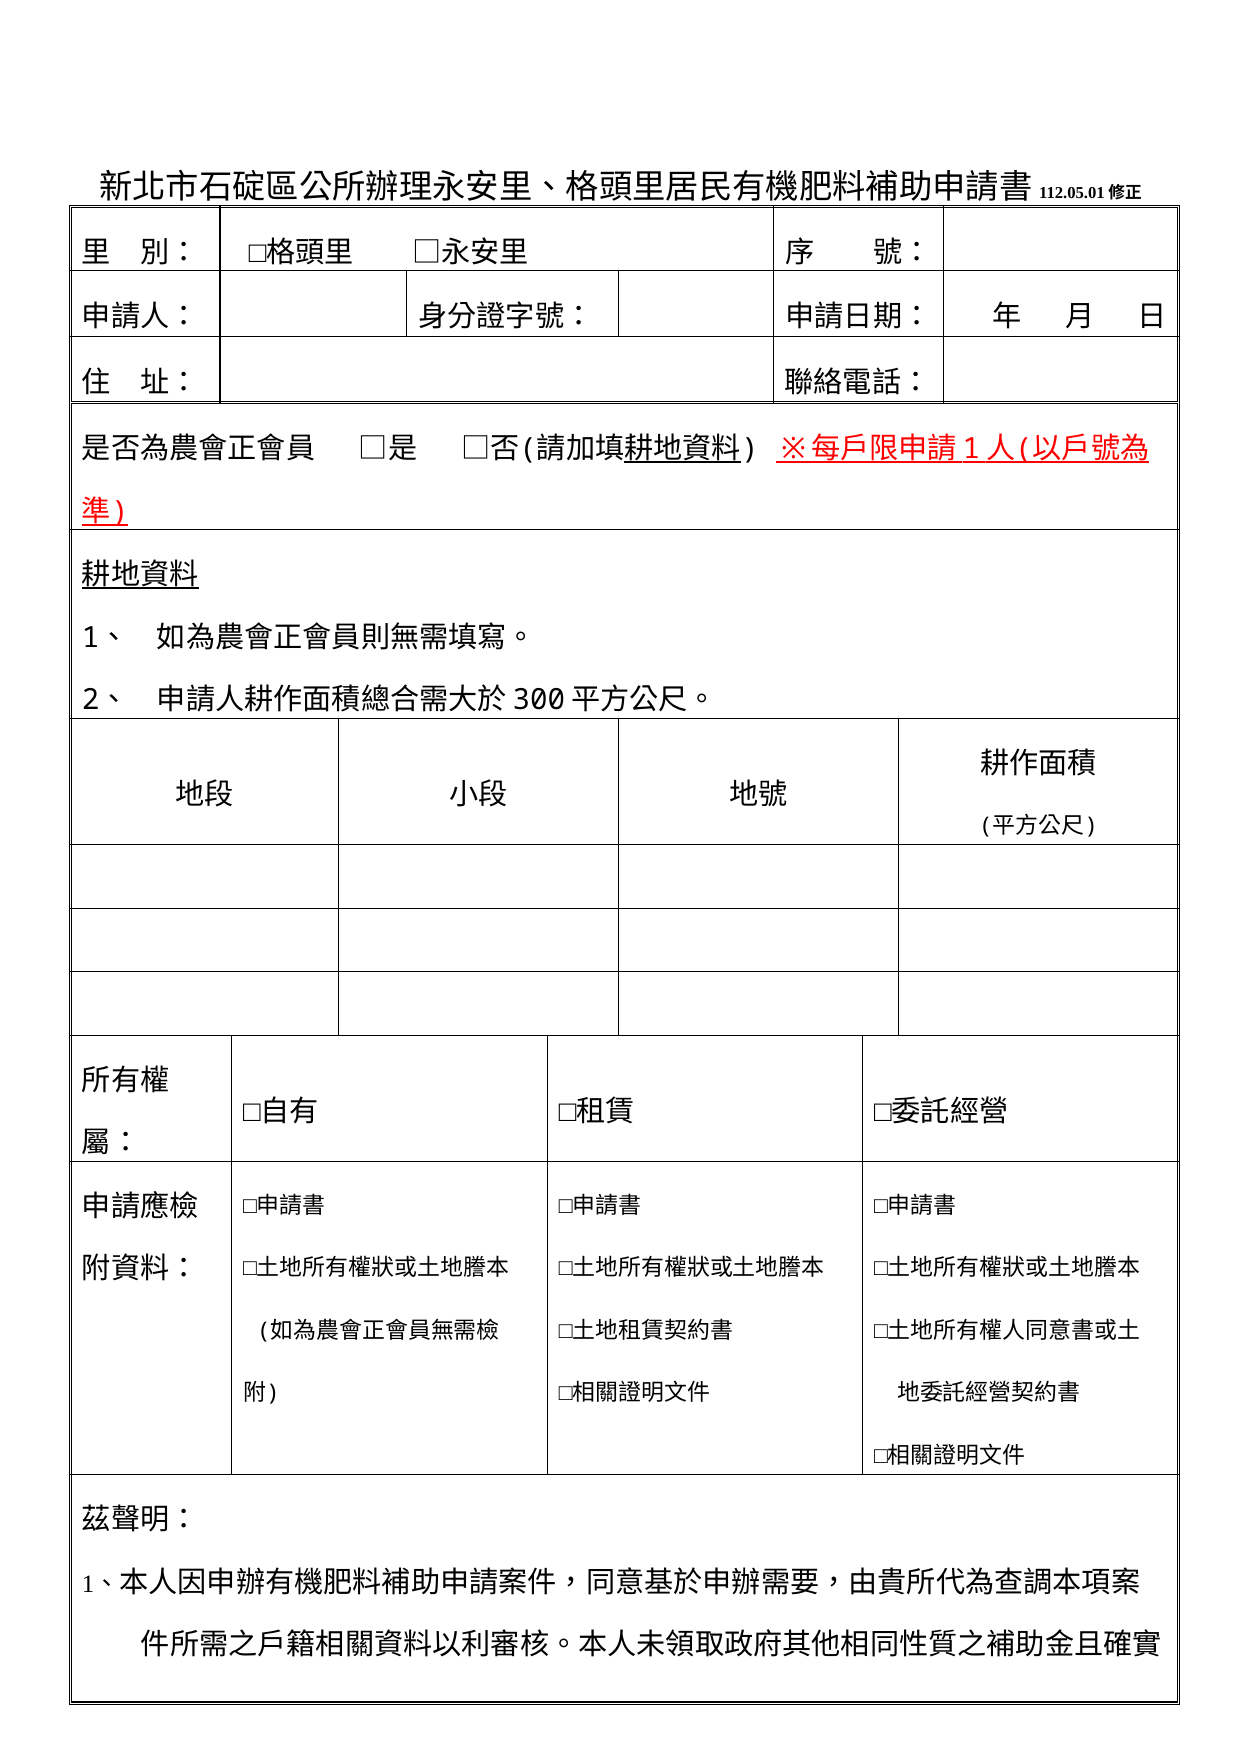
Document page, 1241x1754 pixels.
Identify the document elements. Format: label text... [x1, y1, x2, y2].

table_cell [619, 972, 898, 1034]
text 新北市石碇區公所辦理永安里、格頭里居民有機肥料補助申請書112.05.01修正 [59, 142, 1181, 204]
table_cell [339, 909, 618, 971]
table_cell [899, 845, 1177, 907]
table_cell 地段 [72, 719, 338, 844]
table_cell 聯絡電話： [774, 337, 943, 401]
table_cell □申請書 □土地所有權狀或土地謄本 □土地所有權人同意書或土 地委託經營契約書 □相關證明文件 [863, 1162, 1177, 1474]
table_cell [899, 909, 1177, 971]
table_cell 申請應檢附資料： [72, 1162, 231, 1474]
table_header 序 號： [774, 208, 943, 270]
table_cell 地號 [619, 719, 898, 844]
table_cell 所有權屬： [72, 1036, 231, 1161]
table_cell □租賃 [548, 1036, 862, 1161]
table_cell 年 月 日 [944, 271, 1177, 336]
table_cell □委託經營 [863, 1036, 1177, 1161]
table_header 里 別： [72, 208, 219, 270]
table_cell [221, 337, 773, 401]
table_cell 茲聲明： 本人因申辦有機肥料補助申請案件，同意基於申辦需要，由貴所代為查調本項案件所需之戶籍相關資料以利審核。本人未領取政府其他相同性質之補助金且確實 [72, 1475, 1177, 1701]
table_cell □申請書 □土地所有權狀或土地謄本 □土地租賃契約書 □相關證明文件 [548, 1162, 862, 1474]
table_cell [339, 845, 618, 907]
table_cell [72, 909, 338, 971]
table_cell [339, 972, 618, 1034]
table_cell 身分證字號： [407, 271, 618, 336]
table_cell 申請日期： [774, 271, 943, 336]
table_cell □自有 [232, 1036, 547, 1161]
table_cell 小段 [339, 719, 618, 844]
table_cell [619, 909, 898, 971]
table_cell [72, 972, 338, 1034]
table_cell [221, 271, 406, 336]
table_cell [619, 845, 898, 907]
table_cell [944, 337, 1177, 401]
table_cell [619, 271, 773, 336]
table_cell 申請人： [72, 271, 219, 336]
table_header [944, 208, 1177, 270]
table_cell 住 址： [72, 337, 219, 401]
table_cell [72, 845, 338, 907]
table_cell 耕作面積 (平方公尺) [899, 719, 1177, 844]
table_cell [899, 972, 1177, 1034]
table_cell 是否為農會正會員 □是 □否(請加填耕地資料) ※每戶限申請1人(以戶號為準) [72, 404, 1177, 529]
table_cell 耕地資料 如為農會正會員則無需填寫。 申請人耕作面積總合需大於300平方公尺。 [72, 530, 1177, 718]
table_cell □申請書 □土地所有權狀或土地謄本 (如為農會正會員無需檢附) [232, 1162, 547, 1474]
table_header □格頭里 □永安里 [221, 208, 773, 270]
